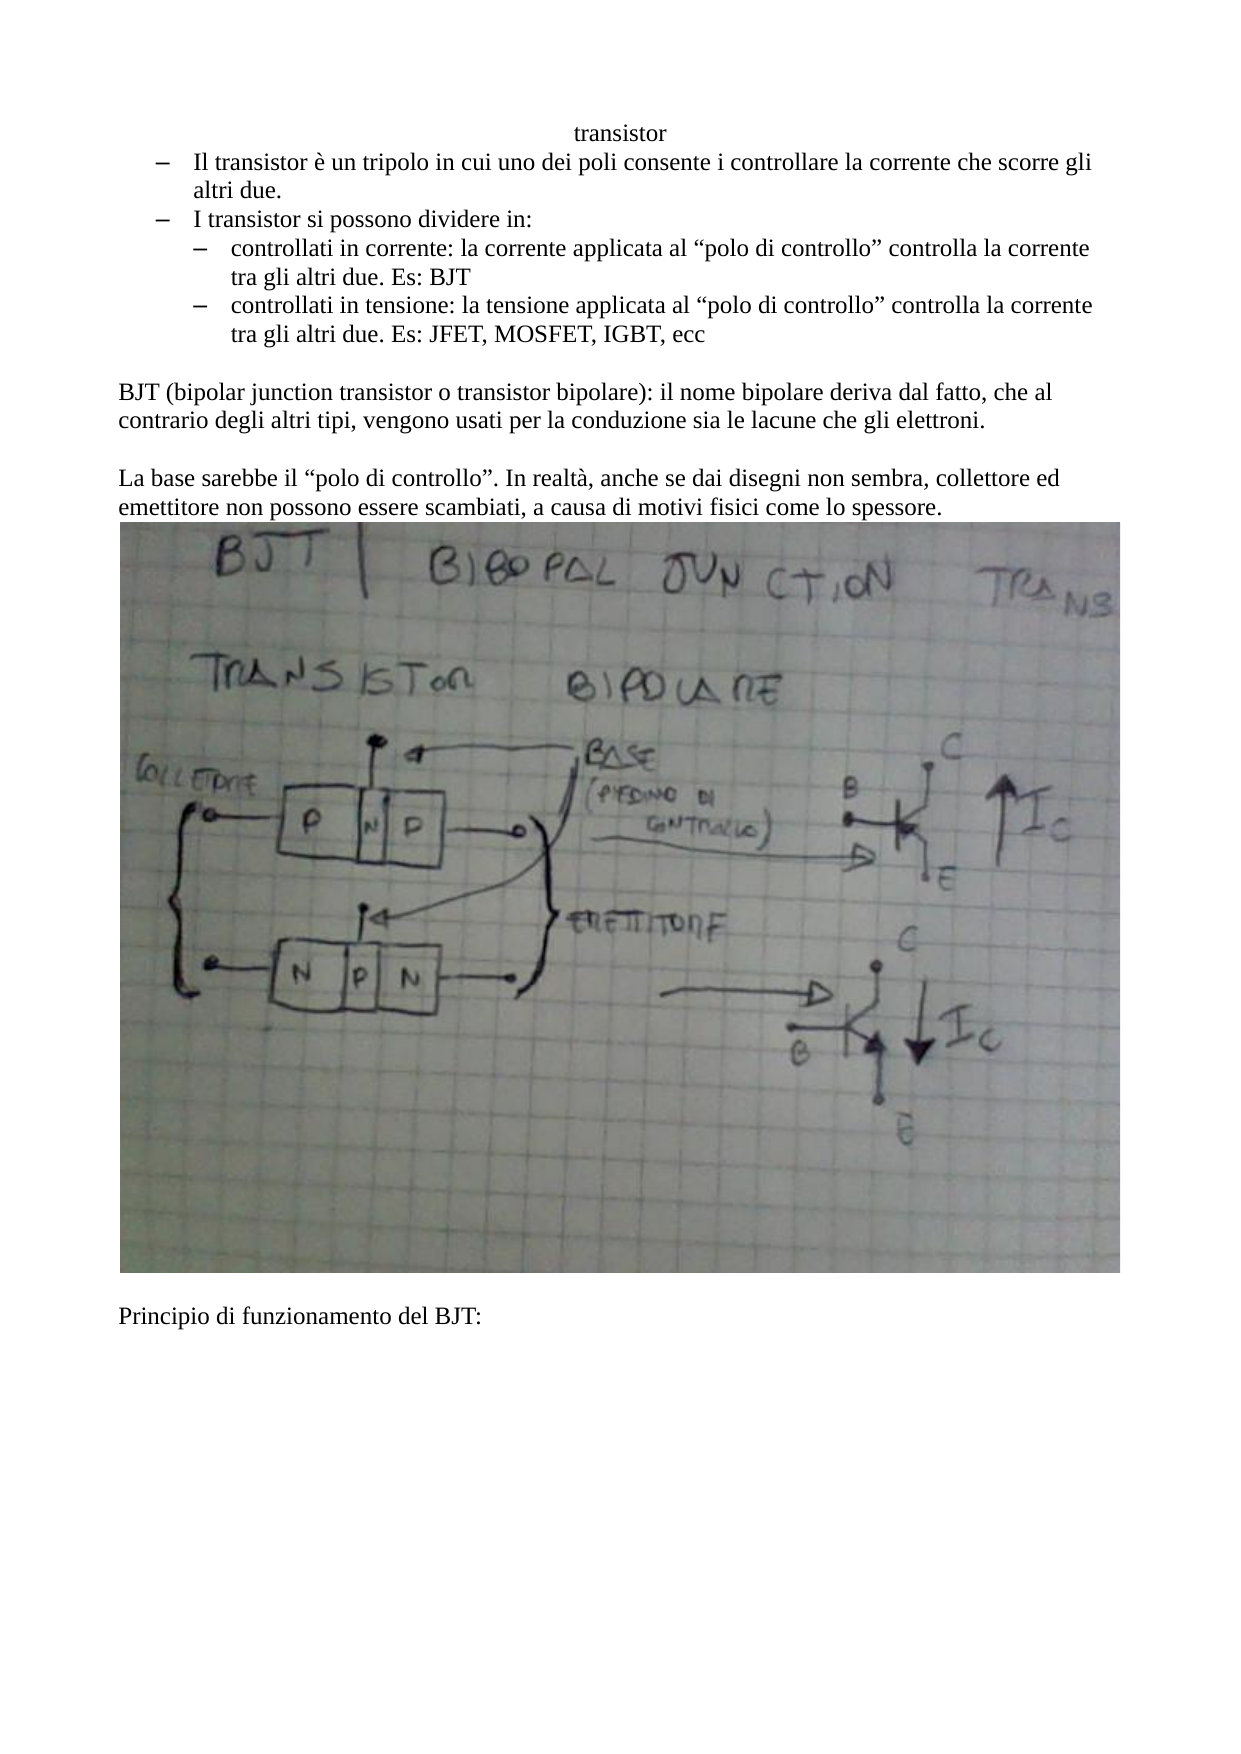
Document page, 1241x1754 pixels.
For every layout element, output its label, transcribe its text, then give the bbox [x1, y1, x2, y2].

text Principio di funzionamento del BJT: [118, 1301, 1122, 1330]
list Il transistor è un tripolo in cui uno dei poli consente i controllare la corrente che scorre gli altri due. [156, 147, 1122, 204]
text La base sarebbe il “polo di controllo”. In realtà, anche se dai disegni non sembra, collettore ed emettitore non possono essere scambiati, a causa di motivi fisici come lo spessore. [118, 463, 1122, 521]
list controllati in tensione: la tensione applicata al “polo di controllo” controlla la corrente tra gli altri due. Es: JFET, MOSFET, IGBT, ecc [193, 291, 1122, 348]
text transistor [118, 118, 1122, 147]
picture [120, 522, 1121, 1273]
text BJT (bipolar junction transistor o transistor bipolare): il nome bipolare deriva dal fatto, che al contrario degli altri tipi, vengono usati per la conduzione sia le lacune che gli elettroni. [118, 377, 1122, 434]
list I transistor si possono dividere in: [156, 204, 1122, 233]
list controllati in corrente: la corrente applicata al “polo di controllo” controlla la corrente tra gli altri due. Es: BJT [193, 233, 1122, 291]
